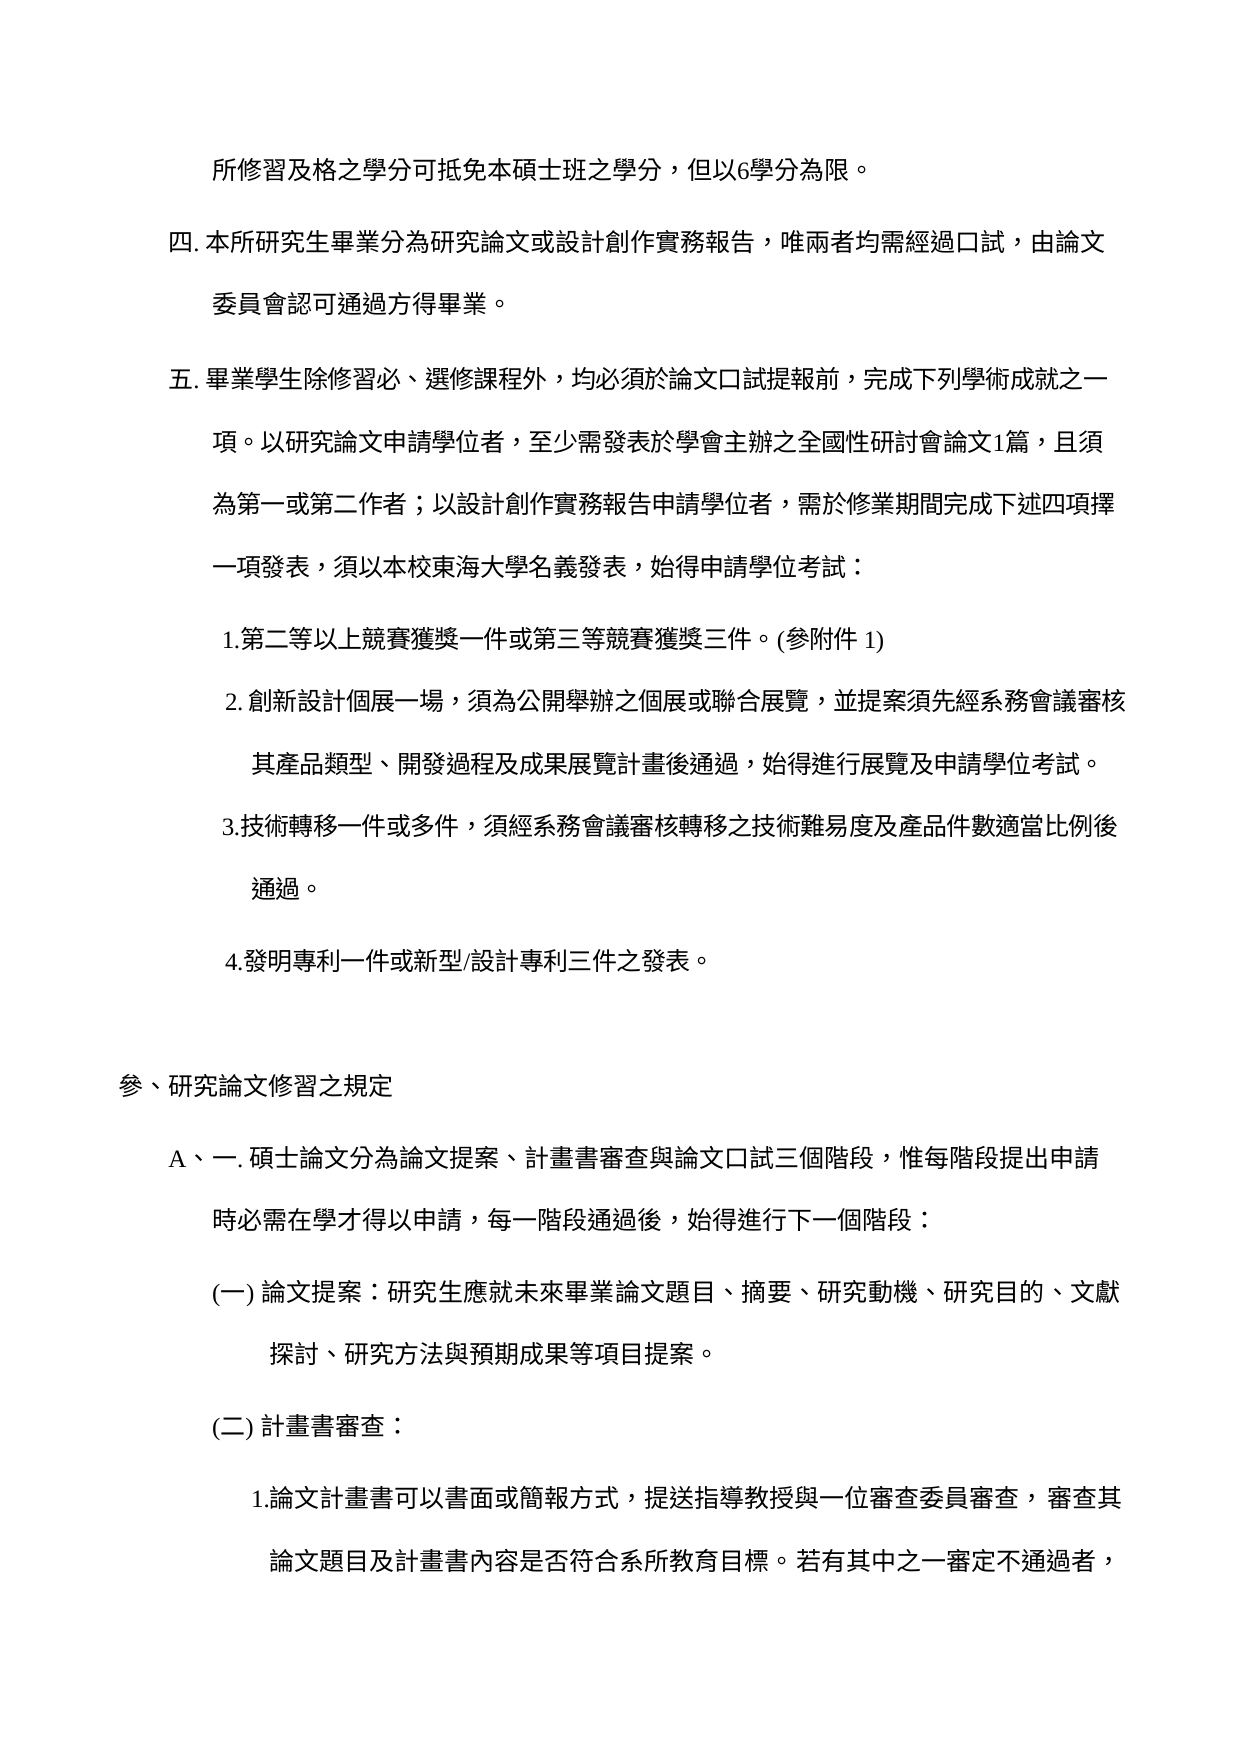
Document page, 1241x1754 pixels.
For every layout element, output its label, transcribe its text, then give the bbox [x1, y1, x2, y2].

text 3.技術轉移一件或多件，須經系務會議審核轉移之技術難易度及產品件數適當比例後通過。 [222, 783, 1122, 908]
text 4.發明專利一件或新型/設計專利三件之發表。 [225, 918, 1122, 980]
text (一) 論文提案：研究生應就未來畢業論文題目、摘要、研究動機、研究目的、文獻探討、研究方法與預期成果等項目提案。 [212, 1249, 1122, 1374]
subtitle 一. 碩士論文分為論文提案、計畫書審查與論文口試三個階段，惟每階段提出申請時必需在學才得以申請，每一階段通過後，始得進行下一個階段： [168, 1114, 1122, 1239]
text 2. 創新設計個展一場，須為公開舉辦之個展或聯合展覽，並提案須先經系務會議審核其產品類型、開發過程及成果展覽計畫後通過，始得進行展覽及申請學位考試。 [225, 658, 1137, 783]
text 1.論文計畫書可以書面或簡報方式，提送指導教授與一位審查委員審查，審查其論文題目及計畫書內容是否符合系所教育目標。若有其中之一審定不通過者， [251, 1455, 1122, 1580]
text 參、研究論文修習之規定 [118, 1043, 1122, 1105]
text 1.第二等以上競賽獲獎一件或第三等競賽獲獎三件。(參附件1) [222, 596, 1122, 658]
text 四. 本所研究生畢業分為研究論文或設計創作實務報告，唯兩者均需經過口試，由論文委員會認可通過方得畢業。 [168, 199, 1122, 324]
text (二) 計畫書審查： [212, 1383, 1122, 1446]
text 三. 研究生因研究需要，經指導教授同意後，得在校內及校外其他研究所修習相關課程，所修習及格之學分可抵免本碩士班之學分，但以6學分為限。 [168, 127, 1122, 189]
text 五. 畢業學生除修習必、選修課程外，均必須於論文口試提報前，完成下列學術成就之一項。以研究論文申請學位者，至少需發表於學會主辦之全國性研討會論文1篇，且須為第一或第二作者；以設計創作實務報告申請學位者，需於修業期間完成下述四項擇一項發表，須以本校東海大學名義發表，始得申請學位考試： [168, 336, 1122, 586]
